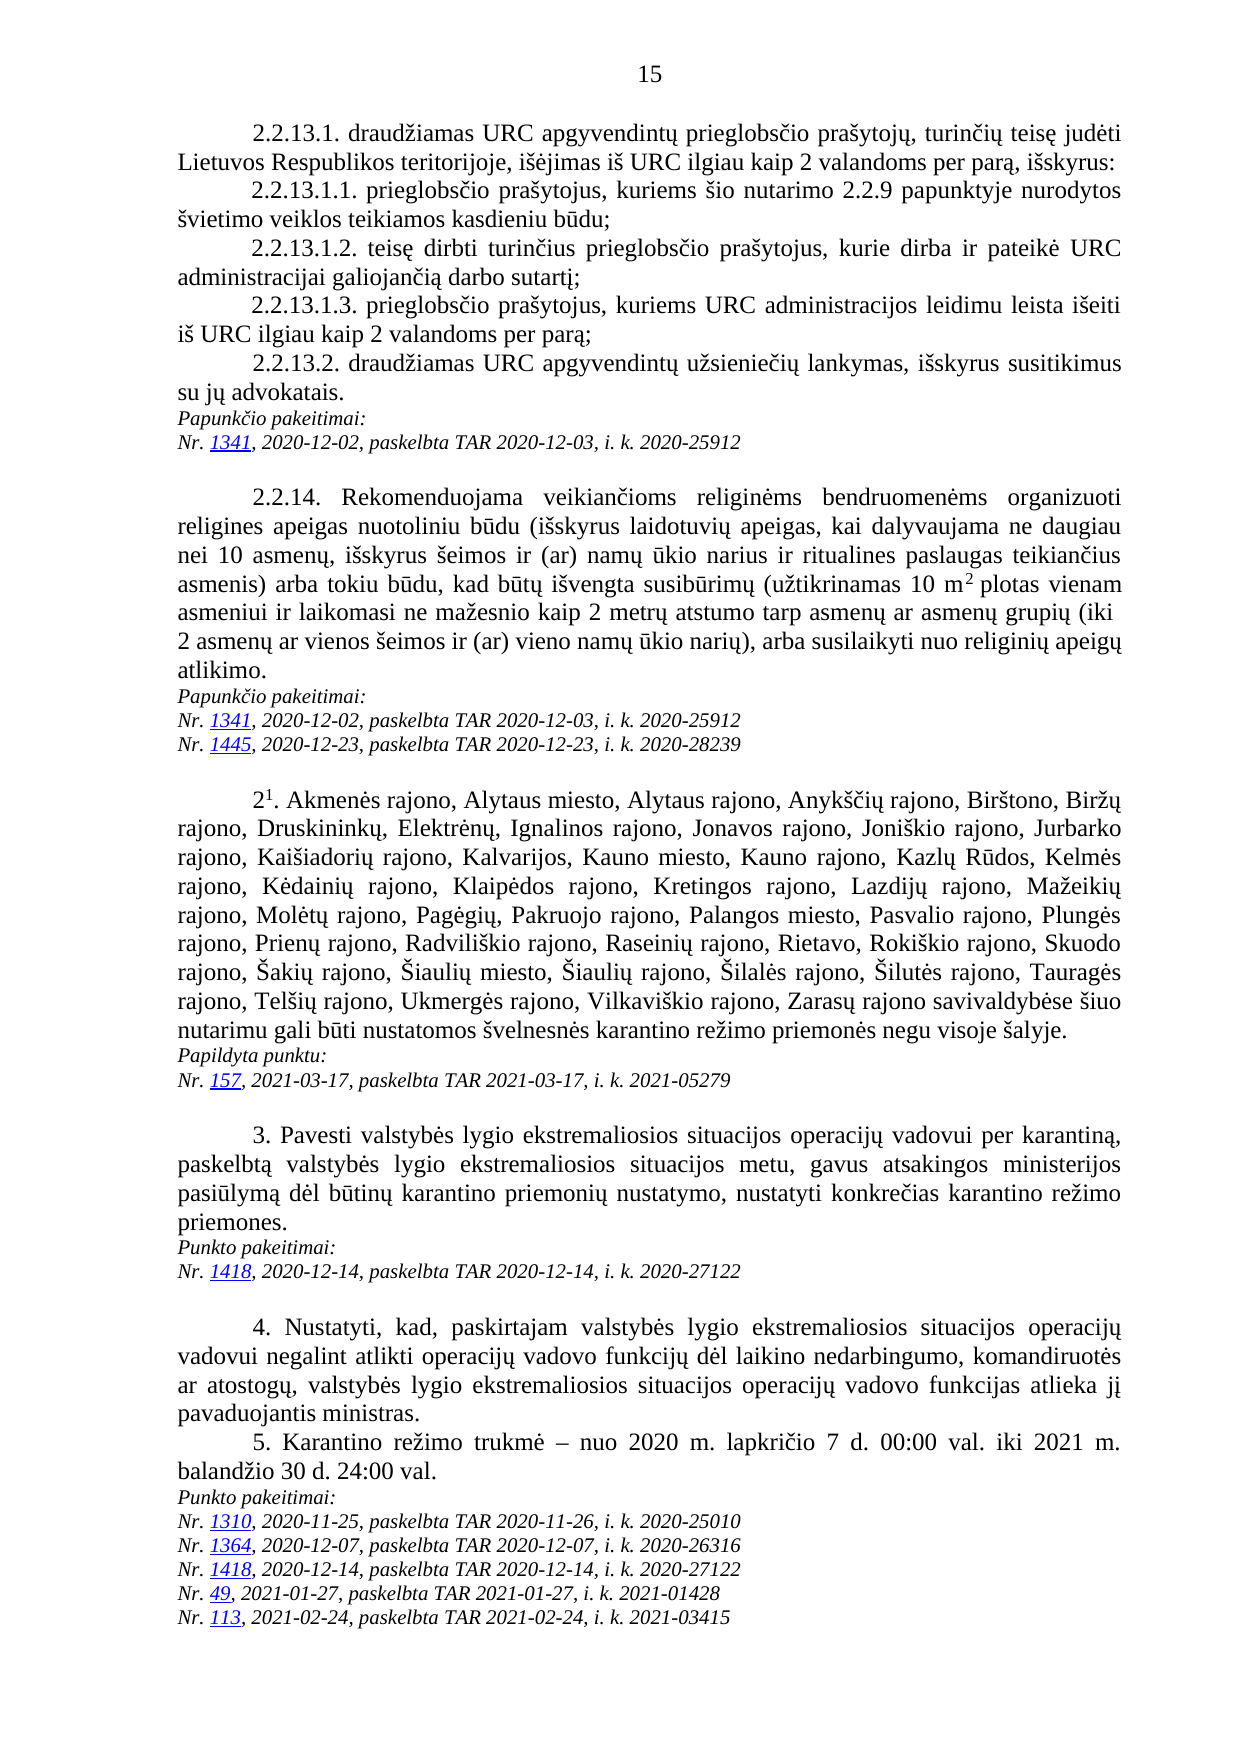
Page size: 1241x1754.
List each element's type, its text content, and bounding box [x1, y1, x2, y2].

text Nr. 157, 2021-03-17, paskelbta TAR 2021-03-17, i. k. 2021-05279 [177, 1067, 1122, 1092]
text Nr. 1418, 2020-12-14, paskelbta TAR 2020-12-14, i. k. 2020-27122 [177, 1557, 1122, 1581]
text 3. Pavesti valstybės lygio ekstremaliosios situacijos operacijų vadovui per karantiną, paskelbtą valstybės lygio ekstremaliosios situacijos metu, gavus atsakingos ministerijos pasiūlymą dėl būtinų karantino priemonių nustatymo, nustatyti konkrečias karantino režimo priemones. [177, 1120, 1122, 1235]
text Papunkčio pakeitimai: [177, 684, 1122, 708]
text 5. Karantino režimo trukmė – nuo 2020 m. lapkričio 7 d. 00:00 val. iki 2021 m. balandžio 30 d. 24:00 val. [177, 1427, 1122, 1485]
text 2.2.13.1.1. prieglobsčio prašytojus, kuriems šio nutarimo 2.2.9 papunktyje nurodytos švietimo veiklos teikiamos kasdieniu būdu; [177, 176, 1122, 233]
text 4. Nustatyti, kad, paskirtajam valstybės lygio ekstremaliosios situacijos operacijų vadovui negalint atlikti operacijų vadovo funkcijų dėl laikino nedarbingumo, komandiruotės ar atostogų, valstybės lygio ekstremaliosios situacijos operacijų vadovo funkcijas atlieka jį pavaduojantis ministras. [177, 1312, 1122, 1427]
text Punkto pakeitimai: [177, 1485, 1122, 1509]
text 2.2.14. Rekomenduojama veikiančioms religinėms bendruomenėms organizuoti religines apeigas nuotoliniu būdu (išskyrus laidotuvių apeigas, kai dalyvaujama ne daugiau nei 10 asmenų, išskyrus šeimos ir (ar) namų ūkio narius ir ritualines paslaugas teikiančius asmenis) arba tokiu būdu, kad būtų išvengta susibūrimų (užtikrinamas 10 m2 plotas vienam asmeniui ir laikomasi ne mažesnio kaip 2 metrų atstumo tarp asmenų ar asmenų grupių (iki 2 asmenų ar vienos šeimos ir (ar) vieno namų ūkio narių), arba susilaikyti nuo religinių apeigų atlikimo. [177, 482, 1122, 684]
text Nr. 1364, 2020-12-07, paskelbta TAR 2020-12-07, i. k. 2020-26316 [177, 1533, 1122, 1557]
text 21. Akmenės rajono, Alytaus miesto, Alytaus rajono, Anykščių rajono, Birštono, Biržų rajono, Druskininkų, Elektrėnų, Ignalinos rajono, Jonavos rajono, Joniškio rajono, Jurbarko rajono, Kaišiadorių rajono, Kalvarijos, Kauno miesto, Kauno rajono, Kazlų Rūdos, Kelmės rajono, Kėdainių rajono, Klaipėdos rajono, Kretingos rajono, Lazdijų rajono, Mažeikių rajono, Molėtų rajono, Pagėgių, Pakruojo rajono, Palangos miesto, Pasvalio rajono, Plungės rajono, Prienų rajono, Radviliškio rajono, Raseinių rajono, Rietavo, Rokiškio rajono, Skuodo rajono, Šakių rajono, Šiaulių miesto, Šiaulių rajono, Šilalės rajono, Šilutės rajono, Tauragės rajono, Telšių rajono, Ukmergės rajono, Vilkaviškio rajono, Zarasų rajono savivaldybėse šiuo nutarimu gali būti nustatomos švelnesnės karantino režimo priemonės negu visoje šalyje. [177, 785, 1122, 1043]
text Nr. 1310, 2020-11-25, paskelbta TAR 2020-11-26, i. k. 2020-25010 [177, 1509, 1122, 1533]
text 2.2.13.2. draudžiamas URC apgyvendintų užsieniečių lankymas, išskyrus susitikimus su jų advokatais. [177, 348, 1122, 406]
text Papunkčio pakeitimai: [177, 406, 1122, 430]
text 2.2.13.1.2. teisę dirbti turinčius prieglobsčio prašytojus, kurie dirba ir pateikė URC administracijai galiojančią darbo sutartį; [177, 233, 1122, 291]
text Nr. 1341, 2020-12-02, paskelbta TAR 2020-12-03, i. k. 2020-25912 [177, 708, 1122, 732]
text Nr. 1445, 2020-12-23, paskelbta TAR 2020-12-23, i. k. 2020-28239 [177, 732, 1122, 756]
text Nr. 113, 2021-02-24, paskelbta TAR 2021-02-24, i. k. 2021-03415 [177, 1605, 1122, 1629]
text Papildyta punktu: [177, 1043, 1122, 1067]
text Nr. 49, 2021-01-27, paskelbta TAR 2021-01-27, i. k. 2021-01428 [177, 1581, 1122, 1605]
text 2.2.13.1. draudžiamas URC apgyvendintų prieglobsčio prašytojų, turinčių teisę judėti Lietuvos Respublikos teritorijoje, išėjimas iš URC ilgiau kaip 2 valandoms per parą, išskyrus: [177, 118, 1122, 176]
text Nr. 1341, 2020-12-02, paskelbta TAR 2020-12-03, i. k. 2020-25912 [177, 430, 1122, 454]
text 2.2.13.1.3. prieglobsčio prašytojus, kuriems URC administracijos leidimu leista išeiti iš URC ilgiau kaip 2 valandoms per parą; [177, 291, 1122, 348]
text Nr. 1418, 2020-12-14, paskelbta TAR 2020-12-14, i. k. 2020-27122 [177, 1259, 1122, 1283]
text Punkto pakeitimai: [177, 1235, 1122, 1259]
